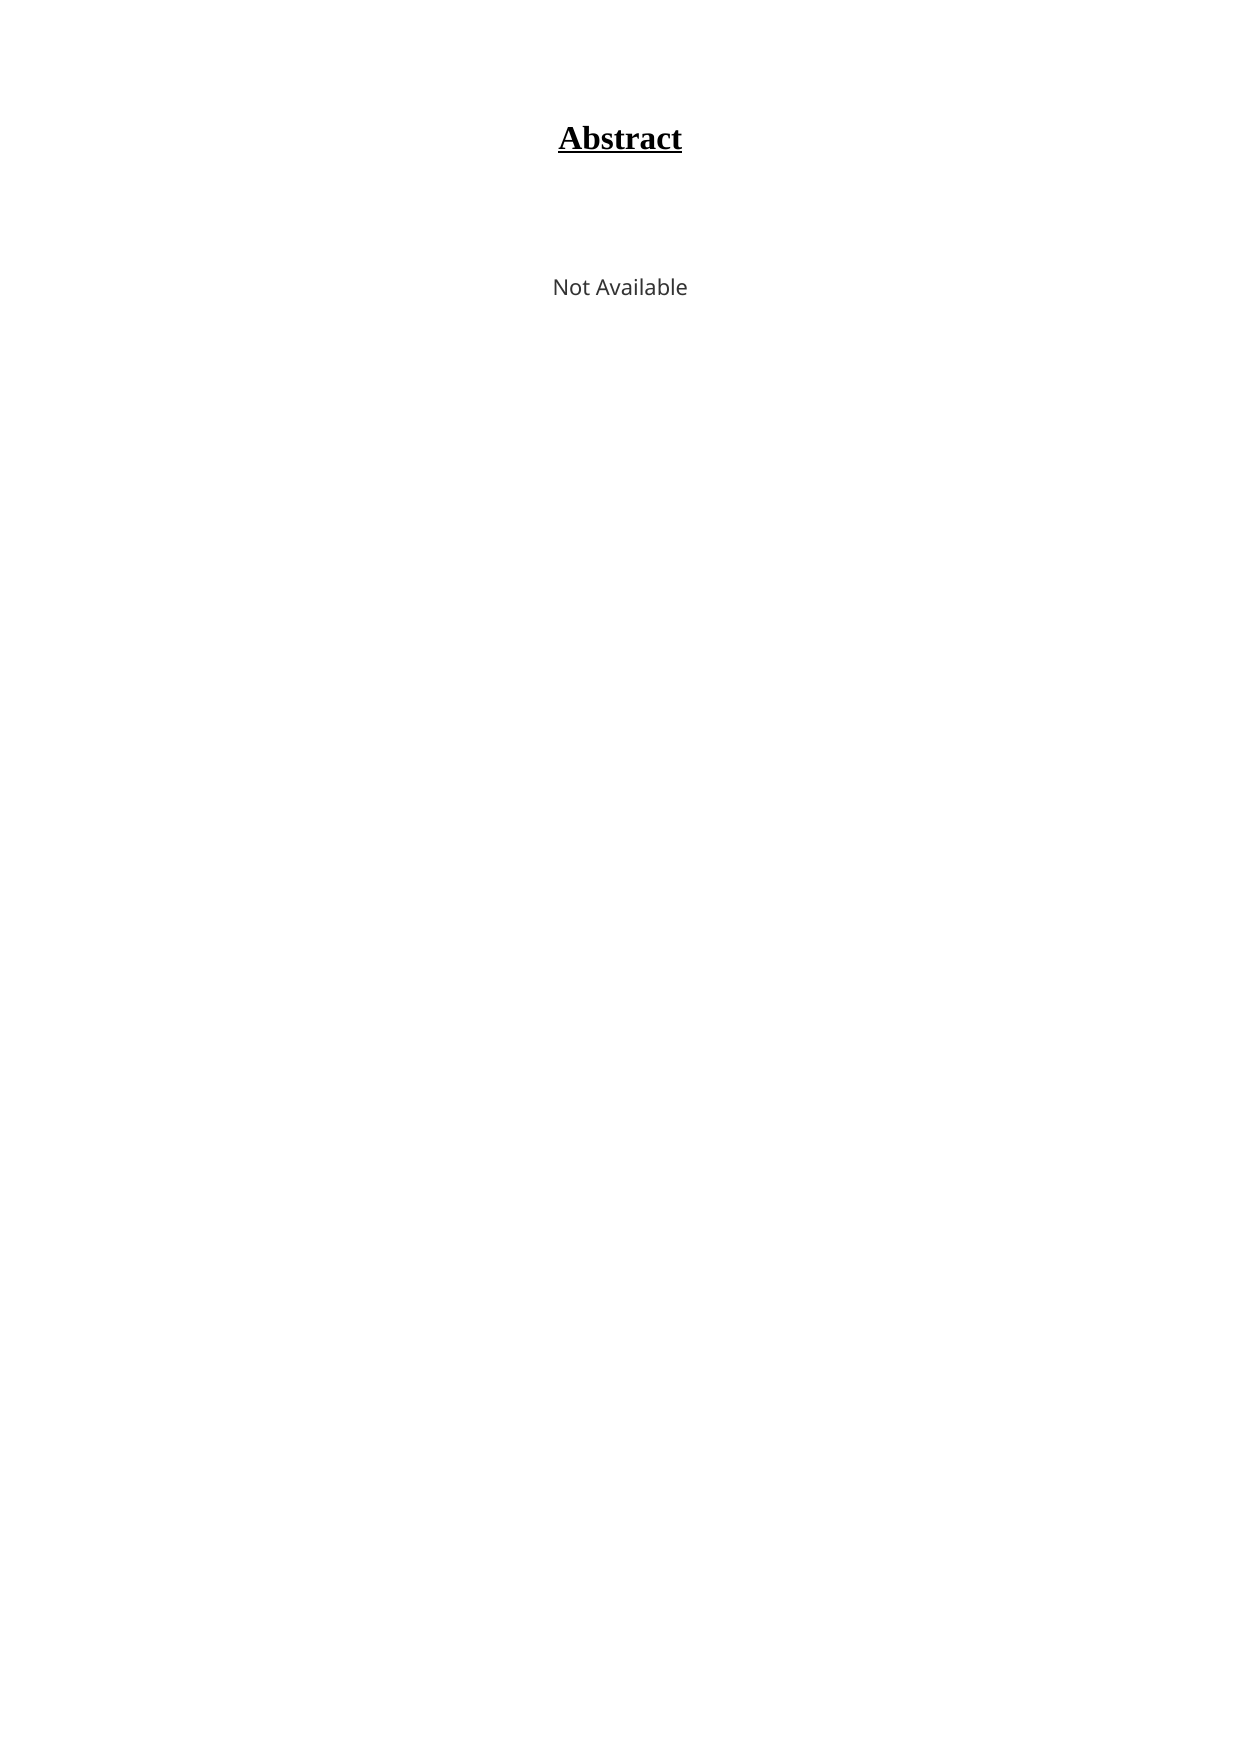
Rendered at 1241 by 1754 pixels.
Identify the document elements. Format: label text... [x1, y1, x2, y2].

text Not Available [118, 271, 1122, 301]
text Abstract [118, 118, 1122, 156]
